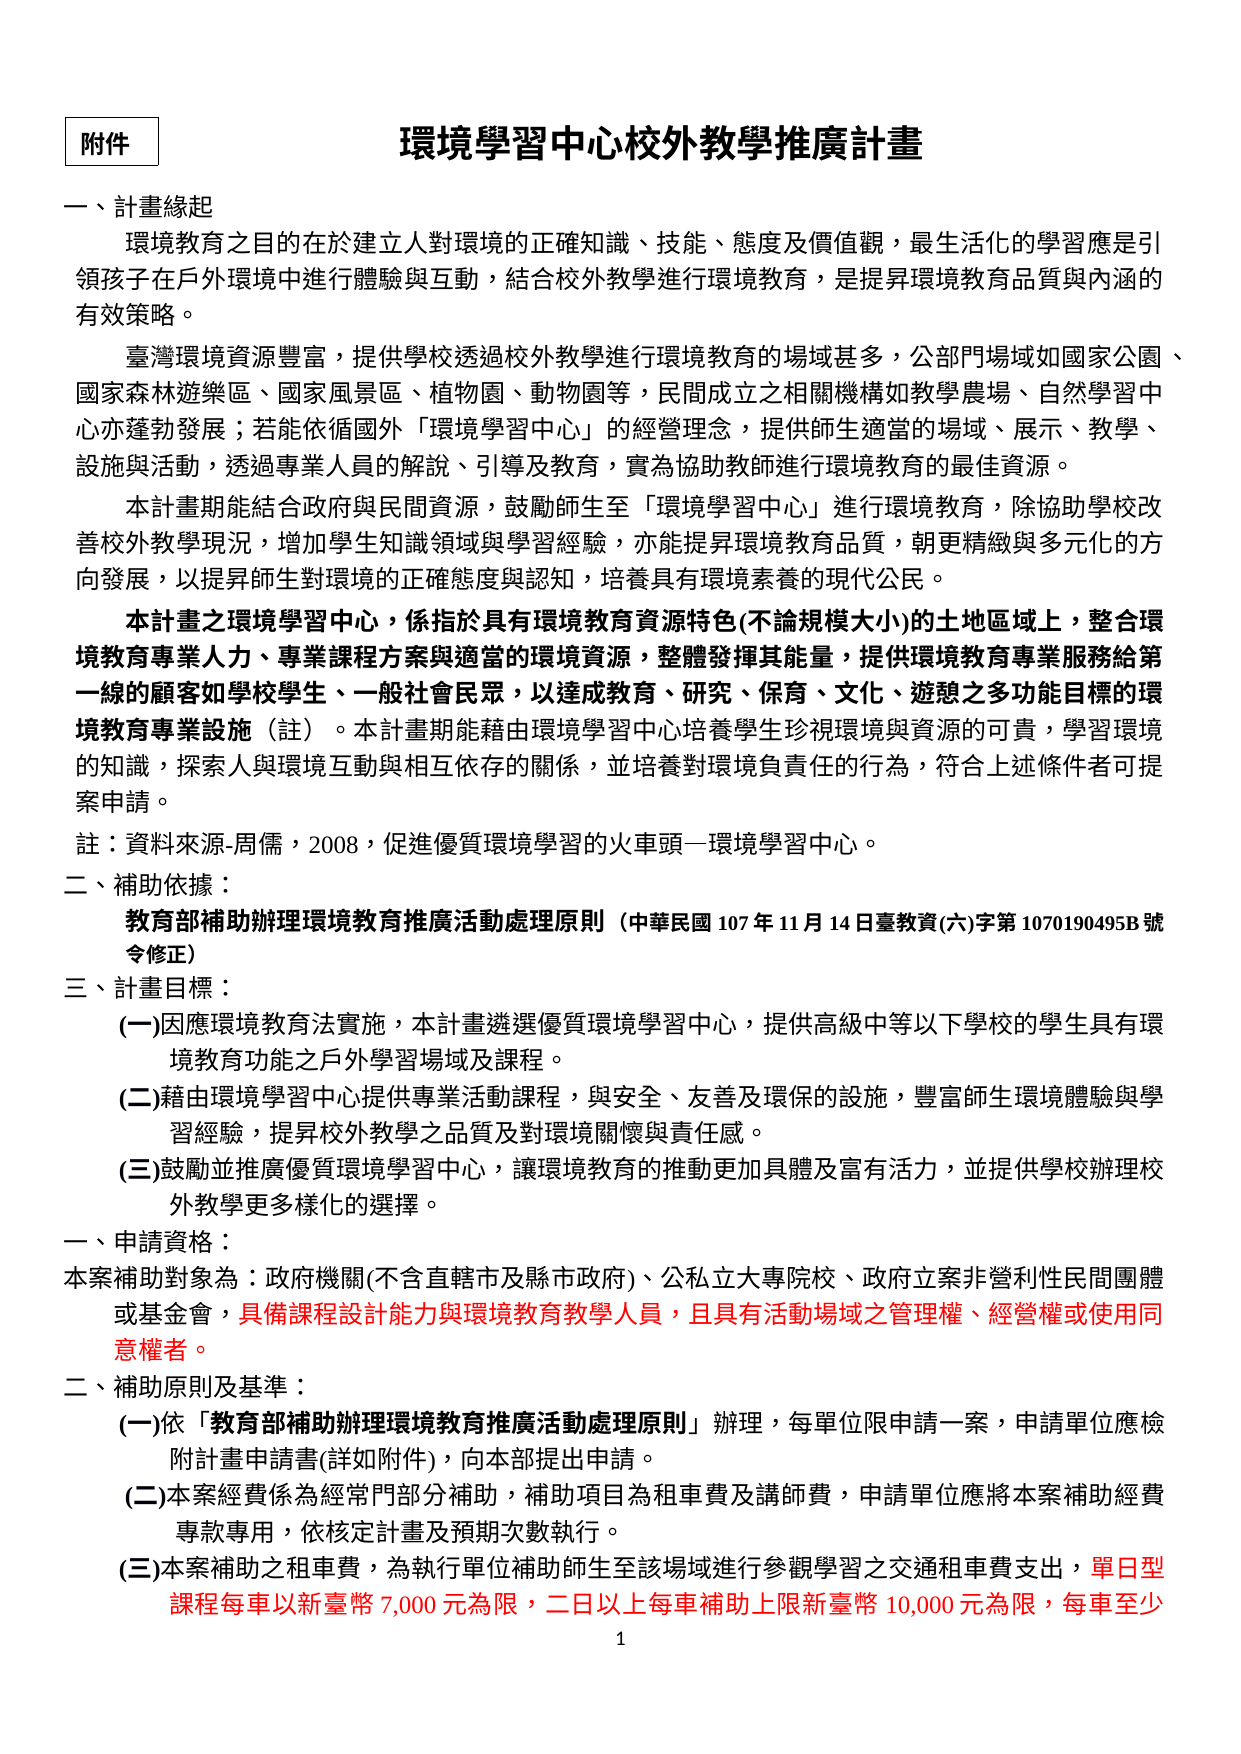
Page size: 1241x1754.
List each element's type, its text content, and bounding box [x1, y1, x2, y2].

list 申請資格： [63, 1222, 1165, 1258]
list 鼓勵並推廣優質環境學習中心，讓環境教育的推動更加具體及富有活力，並提供學校辦理校外教學更多樣化的選擇。 [119, 1149, 1165, 1222]
list 補助原則及基準： [63, 1367, 1165, 1403]
list 依「教育部補助辦理環境教育推廣活動處理原則」辦理，每單位限申請一案，申請單位應檢附計畫申請書(詳如附件)，向本部提出申請。 [119, 1403, 1165, 1476]
list 本案補助之租車費，為執行單位補助師生至該場域進行參觀學習之交通租車費支出，單日型課程每車以新臺幣7,000元為限，二日以上每車補助上限新臺幣10,000元為限，每車至少 [119, 1548, 1165, 1621]
list 本案經費係為經常門部分補助，補助項目為租車費及講師費，申請單位應將本案補助經費專款專用，依核定計畫及預期次數執行。 [124, 1476, 1165, 1548]
text 教育部補助辦理環境教育推廣活動處理原則（中華民國107年11月14日臺教資(六)字第1070190495B號令修正） [125, 902, 1165, 968]
text 註：資料來源-周儒，2008，促進優質環境學習的火車頭—環境學習中心。 [75, 824, 1165, 860]
text 環境教育之目的在於建立人對環境的正確知識、技能、態度及價值觀，最生活化的學習應是引領孩子在戶外環境中進行體驗與互動，結合校外教學進行環境教育，是提昇環境教育品質與內涵的有效策略。 [75, 223, 1165, 332]
list 藉由環境學習中心提供專業活動課程，與安全、友善及環保的設施，豐富師生環境體驗與學習經驗，提昇校外教學之品質及對環境關懷與責任感。 [119, 1077, 1165, 1149]
text 本計畫期能結合政府與民間資源，鼓勵師生至「環境學習中心」進行環境教育，除協助學校改善校外教學現況，增加學生知識領域與學習經驗，亦能提昇環境教育品質，朝更精緻與多元化的方向發展，以提昇師生對環境的正確態度與認知，培養具有環境素養的現代公民。 [75, 487, 1165, 596]
list 補助依據： [63, 866, 1165, 902]
text 本案補助對象為：政府機關(不含直轄市及縣市政府)、公私立大專院校、政府立案非營利性民間團體或基金會，具備課程設計能力與環境教育教學人員，且具有活動場域之管理權、經營權或使用同意權者。 [63, 1258, 1165, 1367]
text 附件2 [80, 124, 143, 157]
list 因應環境教育法實施，本計畫遴選優質環境學習中心，提供高級中等以下學校的學生具有環境教育功能之戶外學習場域及課程。 [119, 1004, 1165, 1077]
text 臺灣環境資源豐富，提供學校透過校外教學進行環境教育的場域甚多，公部門場域如國家公園、國家森林遊樂區、國家風景區、植物園、動物園等，民間成立之相關機構如教學農場、自然學習中心亦蓬勃發展；若能依循國外「環境學習中心」的經營理念，提供師生適當的場域、展示、教學、設施與活動，透過專業人員的解說、引導及教育，實為協助教師進行環境教育的最佳資源。 [75, 337, 1165, 482]
text 環境學習中心校外教學推廣計畫 [31, 114, 1165, 168]
list 計畫目標： [63, 968, 1165, 1004]
list 計畫緣起 [63, 187, 1165, 223]
text 本計畫之環境學習中心，係指於具有環境教育資源特色(不論規模大小)的土地區域上，整合環境教育專業人力、專業課程方案與適當的環境資源，整體發揮其能量，提供環境教育專業服務給第一線的顧客如學校學生、一般社會民眾，以達成教育、研究、保育、文化、遊憩之多功能目標的環境教育專業設施（註）。本計畫期能藉由環境學習中心培養學生珍視環境與資源的可貴，學習環境的知識，探索人與環境互動與相互依存的關係，並培養對環境負責任的行為，符合上述條件者可提案申請。 [75, 601, 1165, 819]
